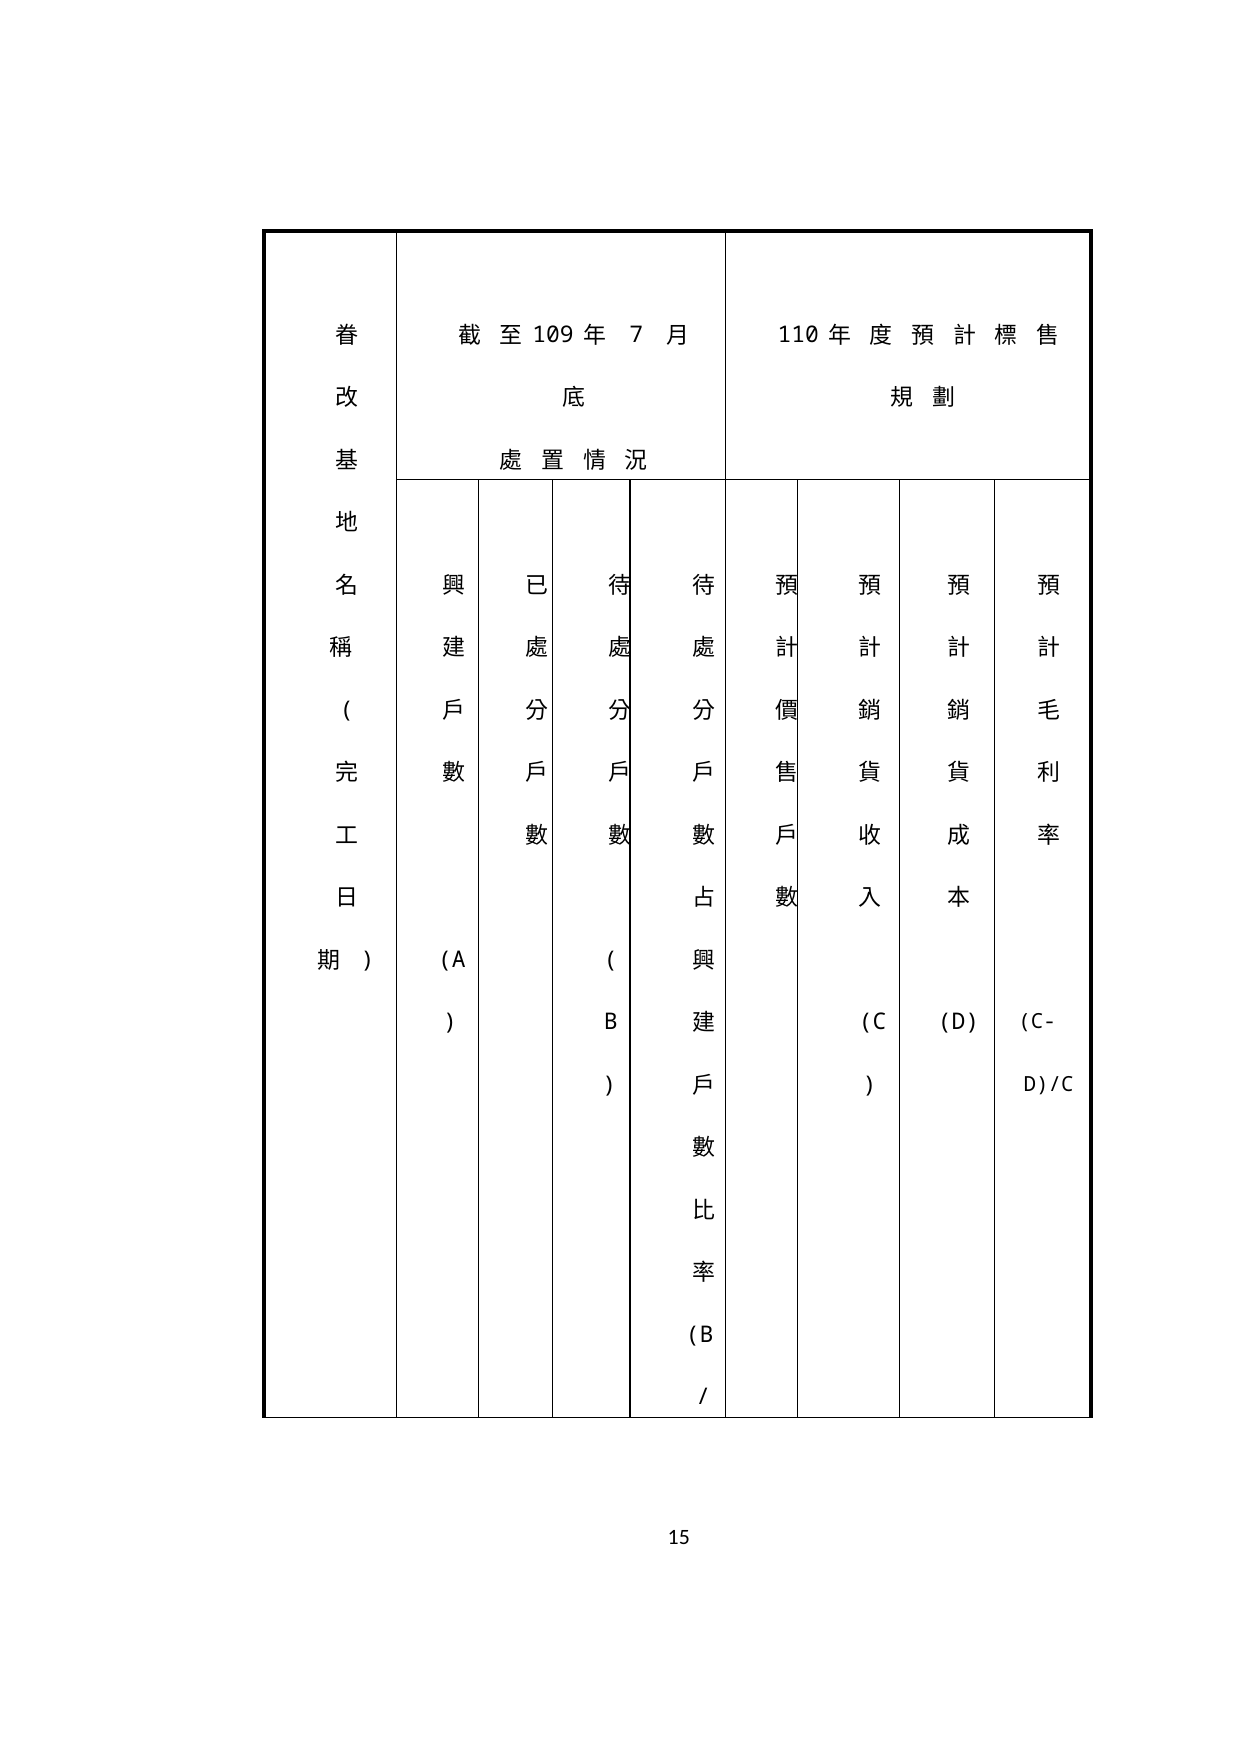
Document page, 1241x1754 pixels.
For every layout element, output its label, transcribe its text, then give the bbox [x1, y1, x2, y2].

table_cell 預計 銷貨 收入 (C) [798, 480, 899, 1417]
table_cell 興建戶數 (A) [397, 480, 478, 1417]
table_cell 已處分戶數 [479, 480, 552, 1417]
table_header 截至109年7月底 處置情況 [397, 233, 725, 479]
table_cell 預計價售戶數 [726, 480, 797, 1417]
table_cell 預計 銷貨 成本 (D) [900, 480, 994, 1417]
table_cell 待處分戶數占興建戶數比率 (B/A) [631, 480, 725, 1417]
table_cell 待處分戶數 (B) [553, 480, 629, 1417]
table_cell 預計 毛利率 (C-D)/C [995, 480, 1089, 1417]
table_header 110年度預計標售規劃 [726, 233, 1089, 479]
table_header 眷改基地名稱(完工日期) [266, 233, 396, 1417]
